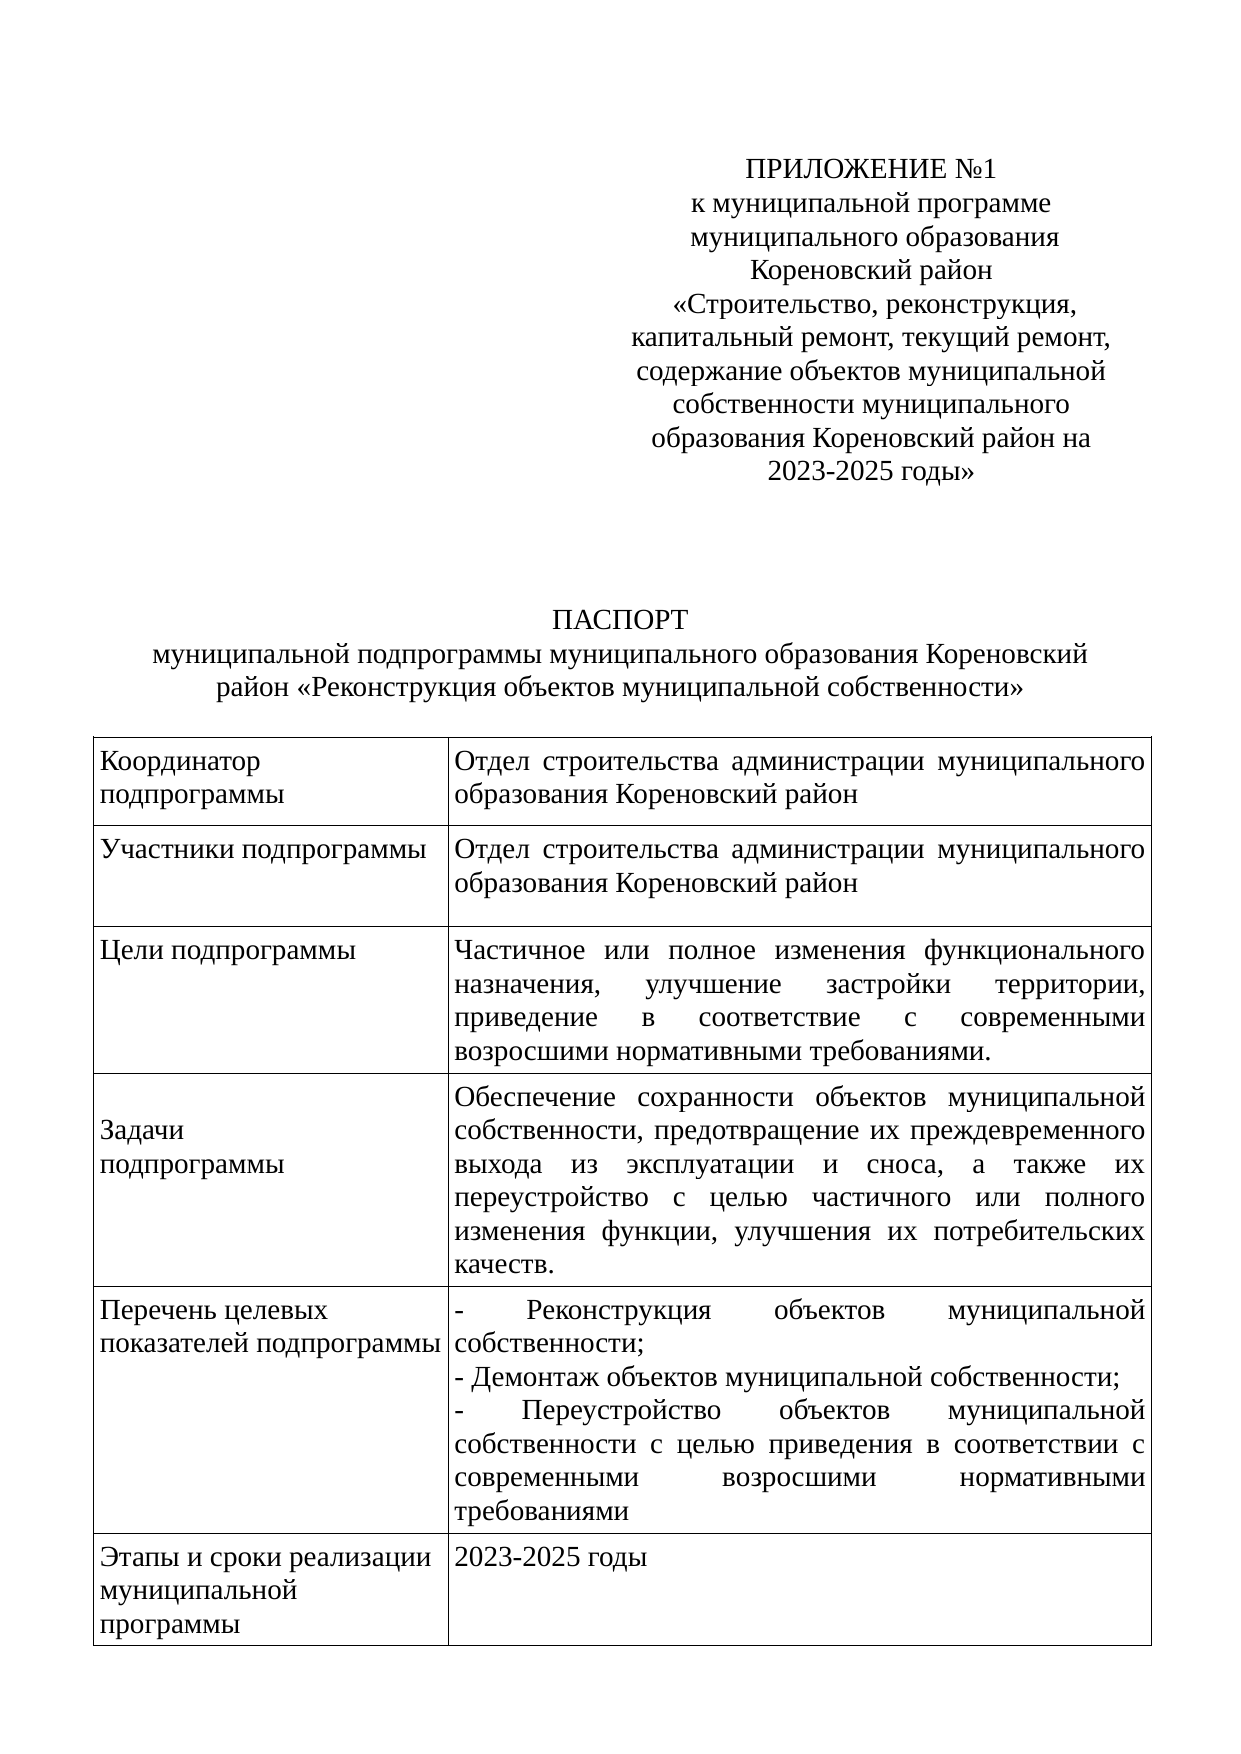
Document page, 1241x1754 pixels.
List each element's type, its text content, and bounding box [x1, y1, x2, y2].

table_header Координатор подпрограммы [94, 738, 448, 825]
table_cell Этапы и сроки реализации муниципальной программы [94, 1534, 448, 1645]
table_cell 2023-2025 годы [449, 1534, 1151, 1645]
text ПАСПОРТ [118, 602, 1122, 636]
text муниципальной подпрограммы муниципального образования Кореновский район «Реконструкция объектов муниципальной собственности» [118, 636, 1122, 703]
table_cell Цели подпрограммы [94, 927, 448, 1072]
table_cell Участники подпрограммы [94, 826, 448, 926]
table_header Отдел строительства администрации муниципального образования Кореновский район [449, 738, 1151, 825]
text к муниципальной программе [620, 185, 1122, 219]
text муниципального образования Кореновский район [620, 219, 1122, 286]
table_cell Частичное или полное изменения функционального назначения, улучшение застройки территории, приведение в соответствие с современными возросшими нормативными требованиями. [449, 927, 1151, 1072]
text «Строительство, реконструкция, капитальный ремонт, текущий ремонт, содержание объектов муниципальной собственности муниципального образования Кореновский район на 2023-2025 годы» [620, 286, 1122, 487]
table_cell Задачи подпрограммы [94, 1074, 448, 1286]
table_cell - Реконструкция объектов муниципальной собственности; - Демонтаж объектов муниципальной собственности; - Переустройство объектов муниципальной собственности с целью приведения в соответствии с современными возросшими нормативными требованиями [449, 1287, 1151, 1532]
table_cell Обеспечение сохранности объектов муниципальной собственности, предотвращение их преждевременного выхода из эксплуатации и сноса, а также их переустройство с целью частичного или полного изменения функции, улучшения их потребительских качеств. [449, 1074, 1151, 1286]
text ПРИЛОЖЕНИЕ №1 [620, 152, 1122, 185]
table_cell Отдел строительства администрации муниципального образования Кореновский район [449, 826, 1151, 926]
table_cell Перечень целевых показателей подпрограммы [94, 1287, 448, 1532]
